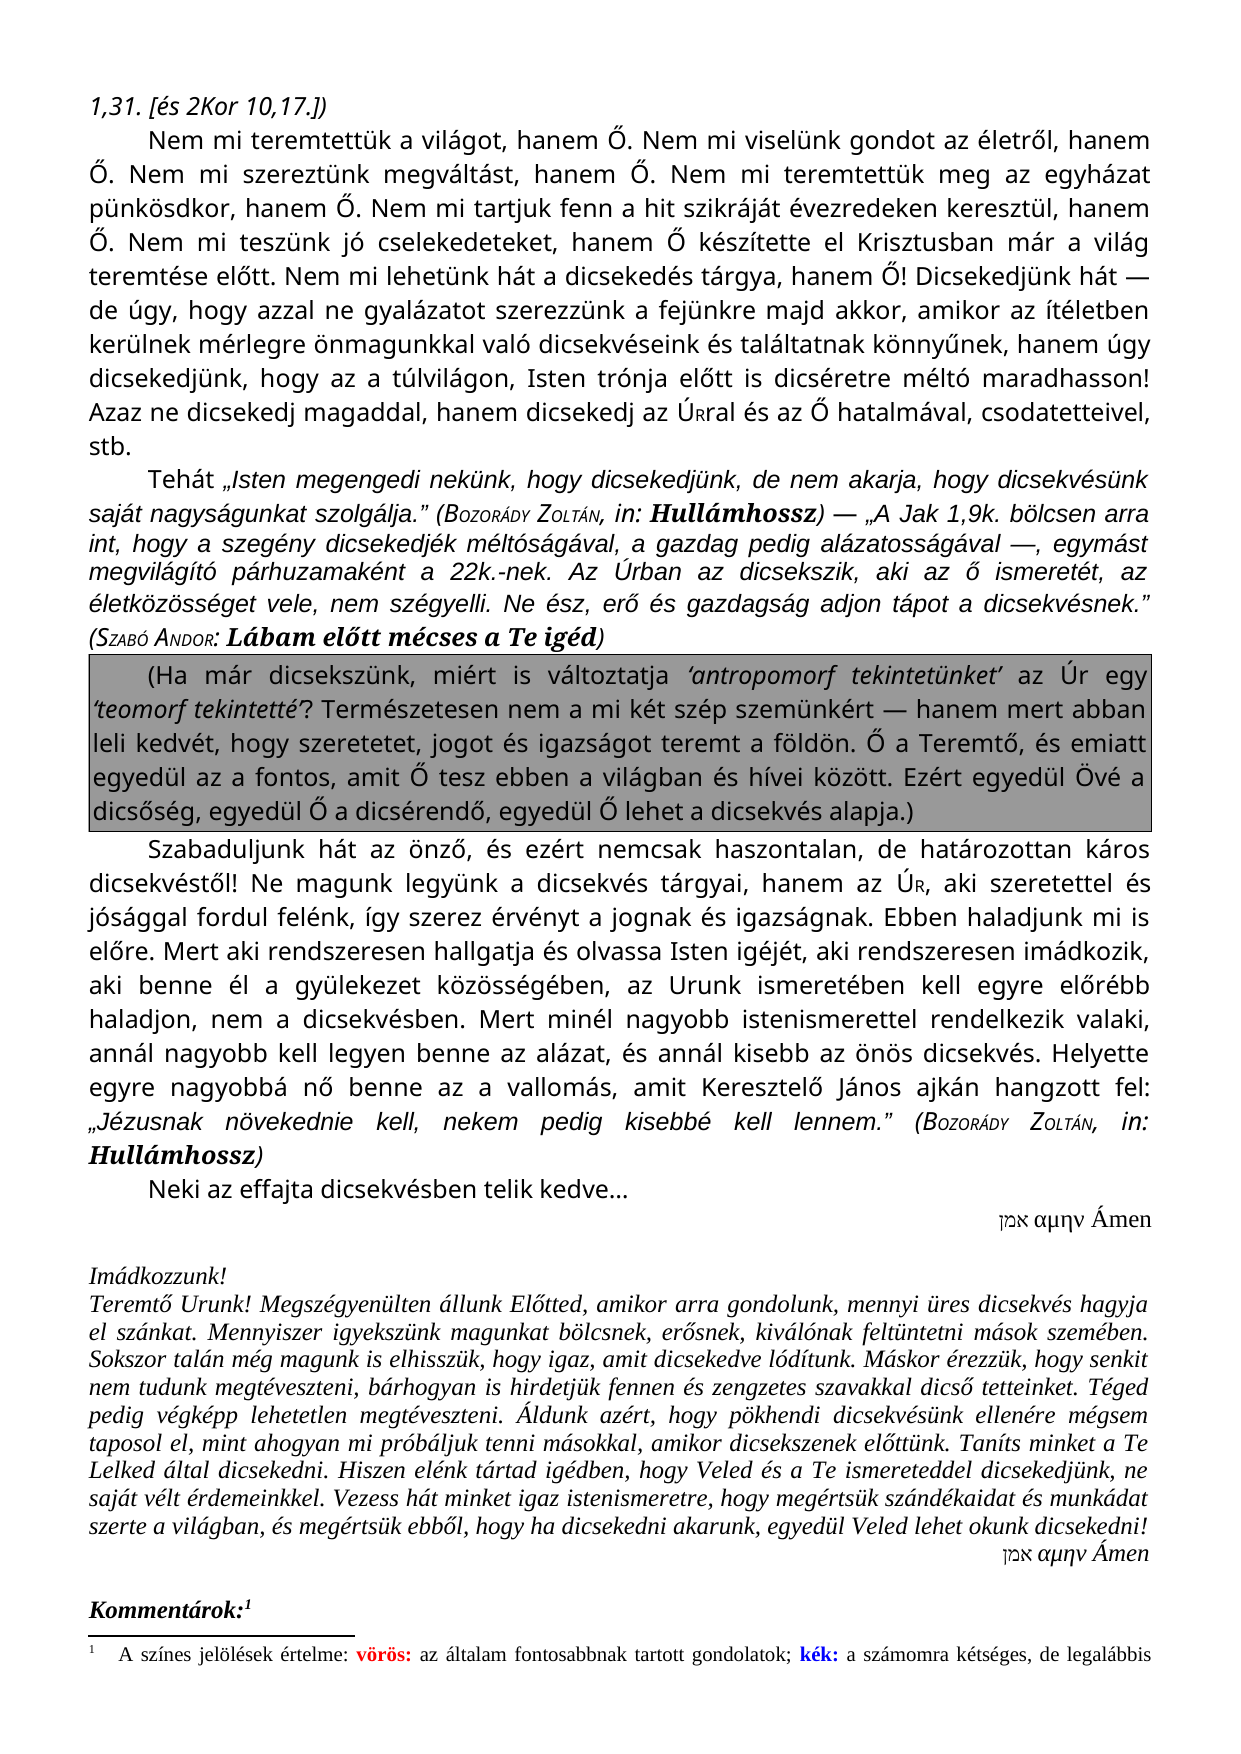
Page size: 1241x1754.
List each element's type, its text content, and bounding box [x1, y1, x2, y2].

text 1,31. [és 2Kor 10,17.]) [88, 88, 1152, 122]
text Neki az effajta dicsekvésben telik kedve… [88, 1171, 1152, 1205]
text Tehát „Isten megengedi nekünk, hogy dicsekedjünk, de nem akarja, hogy dicsekvésünk saját nagyságunkat szolgálja.” (Bozorády Zoltán, in: Hullámhossz) — „A Jak 1,9k. bölcsen arra int, hogy a szegény dicsekedjék méltóságával, a gazdag pedig alázatosságával —, egymást megvilágító párhuzamaként a 22k.-nek. Az Úrban az dicsekszik, aki az ő ismeretét, az életközösséget vele, nem szégyelli. Ne ész, erő és gazdagság adjon tápot a dicsekvésnek.” (Szabó Andor: Lábam előtt mécses a Te igéd) [88, 462, 1152, 654]
text (Ha már dicsekszünk, miért is változtatja ‘antropomorf tekintetünket’ az Úr egy ‘teomorf tekintetté’? Természetesen nem a mi két szép szemünkért — hanem mert abban leli kedvét, hogy szeretetet, jogot és igazságot teremt a földön. Ő a Teremtő, és emiatt egyedül az a fontos, amit Ő tesz ebben a világban és hívei között. Ezért egyedül Övé a dicsőség, egyedül Ő a dicsérendő, egyedül Ő lehet a dicsekvés alapja.) [90, 655, 1151, 831]
text Teremtő Urunk! Megszégyenülten állunk Előtted, amikor arra gondolunk, mennyi üres dicsekvés hagyja el szánkat. Mennyiszer igyekszünk magunkat bölcsnek, erősnek, kiválónak feltüntetni mások szemében. Sokszor talán még magunk is elhisszük, hogy igaz, amit dicsekedve lódítunk. Máskor érezzük, hogy senkit nem tudunk megtéveszteni, bárhogyan is hirdetjük fennen és zengzetes szavakkal dicső tetteinket. Téged pedig végképp lehetetlen megtéveszteni. Áldunk azért, hogy pökhendi dicsekvésünk ellenére mégsem taposol el, mint ahogyan mi próbáljuk tenni másokkal, amikor dicsekszenek előttünk. Taníts minket a Te Lelked által dicsekedni. Hiszen elénk tártad igédben, hogy Veled és a Te ismereteddel dicsekedjünk, ne saját vélt érdemeinkkel. Vezess hát minket igaz istenismeretre, hogy megértsük szándékaidat és munkádat szerte a világban, és megértsük ebből, hogy ha dicsekedni akarunk, egyedül Veled lehet okunk dicsekedni! [88, 1290, 1152, 1539]
text אמן αμην Ámen [88, 1539, 1152, 1567]
text Imádkozzunk! [88, 1262, 1152, 1290]
text אמן αμην Ámen [88, 1205, 1152, 1233]
text Nem mi teremtettük a világot, hanem Ő. Nem mi viselünk gondot az életről, hanem Ő. Nem mi szereztünk megváltást, hanem Ő. Nem mi teremtettük meg az egyházat pünkösdkor, hanem Ő. Nem mi tartjuk fenn a hit szikráját évezredeken keresztül, hanem Ő. Nem mi teszünk jó cselekedeteket, hanem Ő készítette el Krisztusban már a világ teremtése előtt. Nem mi lehetünk hát a dicsekedés tárgya, hanem Ő! Dicsekedjünk hát — de úgy, hogy azzal ne gyalázatot szerezzünk a fejünkre majd akkor, amikor az ítéletben kerülnek mérlegre önmagunkkal való dicsekvéseink és találtatnak könnyűnek, hanem úgy dicsekedjünk, hogy az a túlvilágon, Isten trónja előtt is dicséretre méltó maradhasson! Azaz ne dicsekedj magaddal, hanem dicsekedj az Úrral és az Ő hatalmával, csodatetteivel, stb. [88, 122, 1152, 462]
text A színes jelölések értelme: vörös: az általam fontosabbnak tartott gondolatok; kék: a számomra kétséges, de legalábbis [88, 1642, 1152, 1665]
text Kommentárok: [88, 1597, 1152, 1624]
text Szabaduljunk hát az önző, és ezért nemcsak haszontalan, de határozottan káros dicsekvéstől! Ne magunk legyünk a dicsekvés tárgyai, hanem az Úr, aki szeretettel és jósággal fordul felénk, így szerez érvényt a jognak és igazságnak. Ebben haladjunk mi is előre. Mert aki rendszeresen hallgatja és olvassa Isten igéjét, aki rendszeresen imádkozik, aki benne él a gyülekezet közösségében, az Urunk ismeretében kell egyre előrébb haladjon, nem a dicsekvésben. Mert minél nagyobb istenismerettel rendelkezik valaki, annál nagyobb kell legyen benne az alázat, és annál kisebb az önös dicsekvés. Helyette egyre nagyobbá nő benne az a vallomás, amit Keresztelő János ajkán hangzott fel: „Jézusnak növekednie kell, nekem pedig kisebbé kell lennem.” (Bozorády Zoltán, in: Hullámhossz) [88, 832, 1152, 1171]
